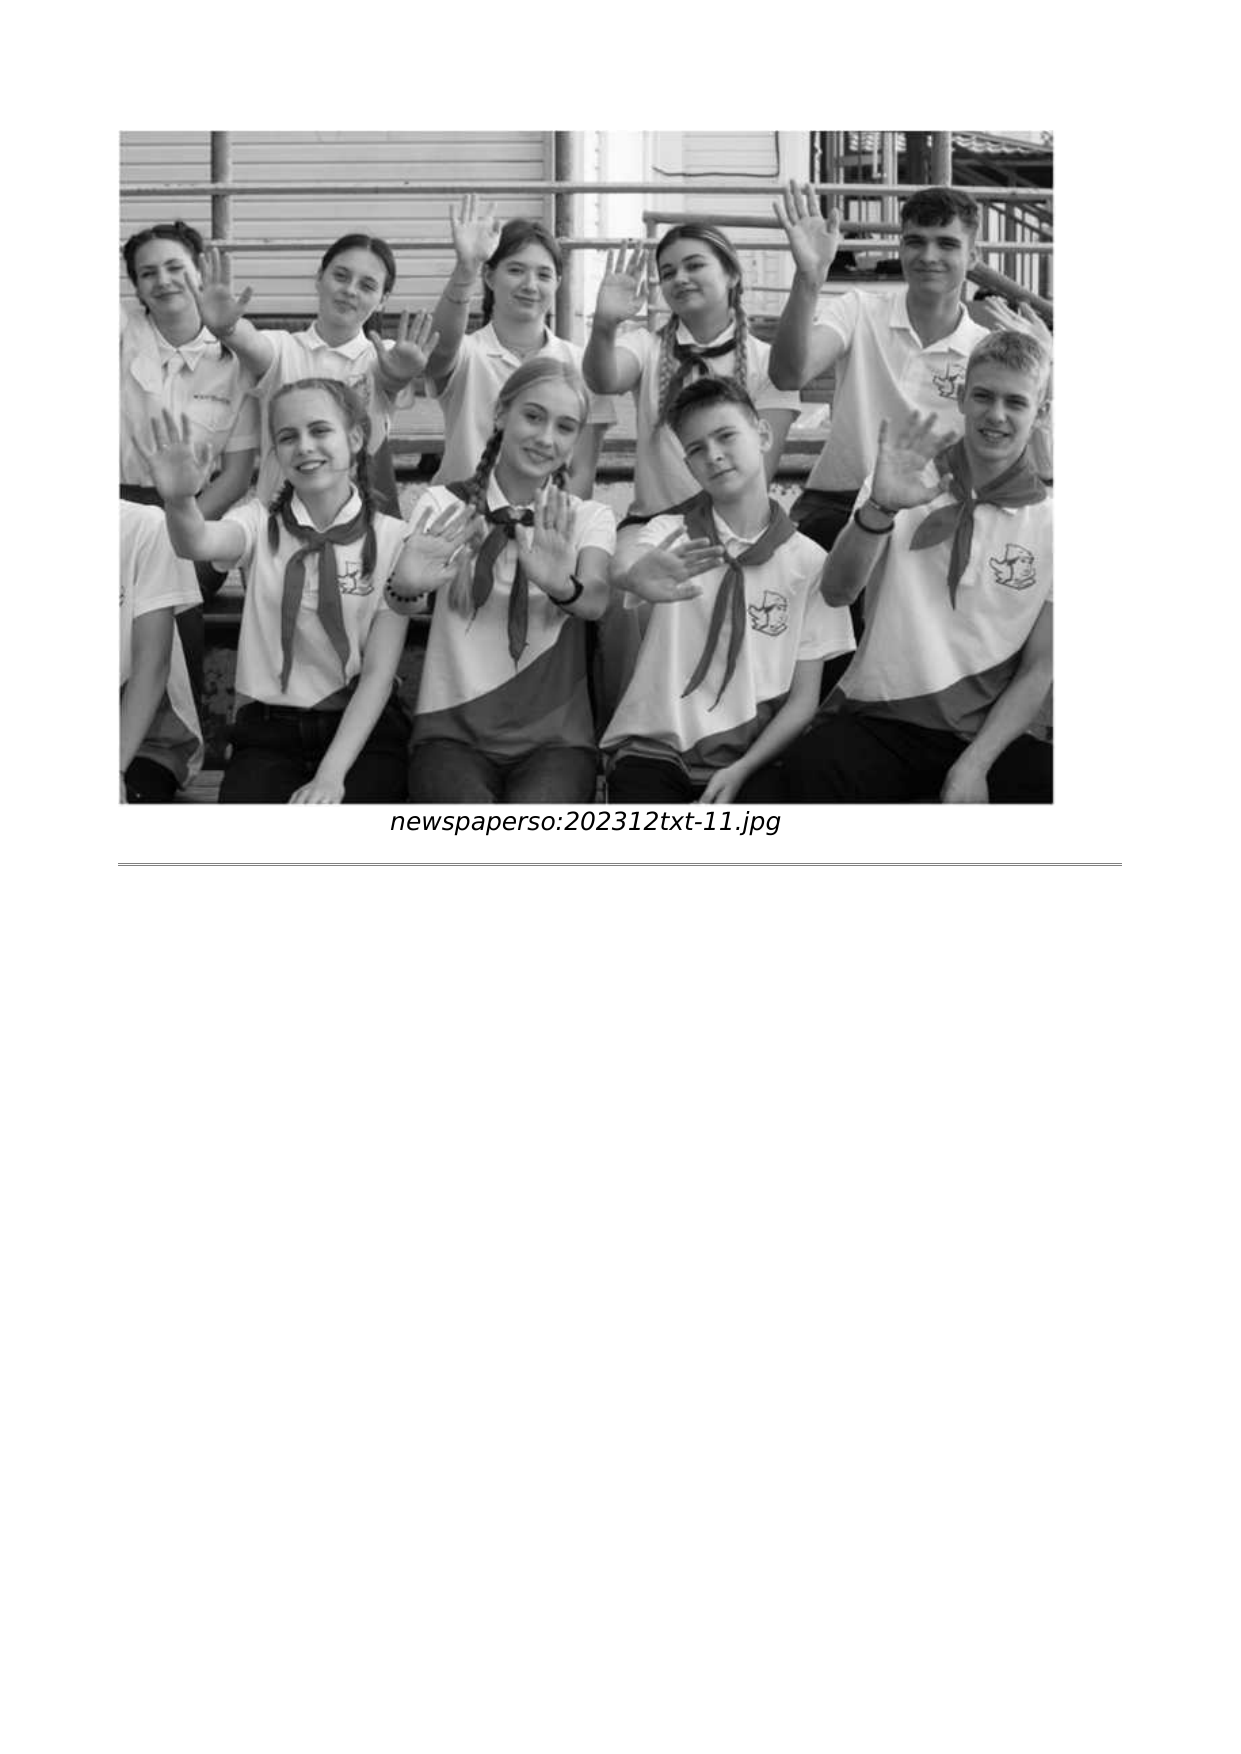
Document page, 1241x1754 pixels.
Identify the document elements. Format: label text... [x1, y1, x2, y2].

text newspaperso:202312txt-11.jpg [118, 807, 1056, 836]
picture [118, 130, 1056, 807]
